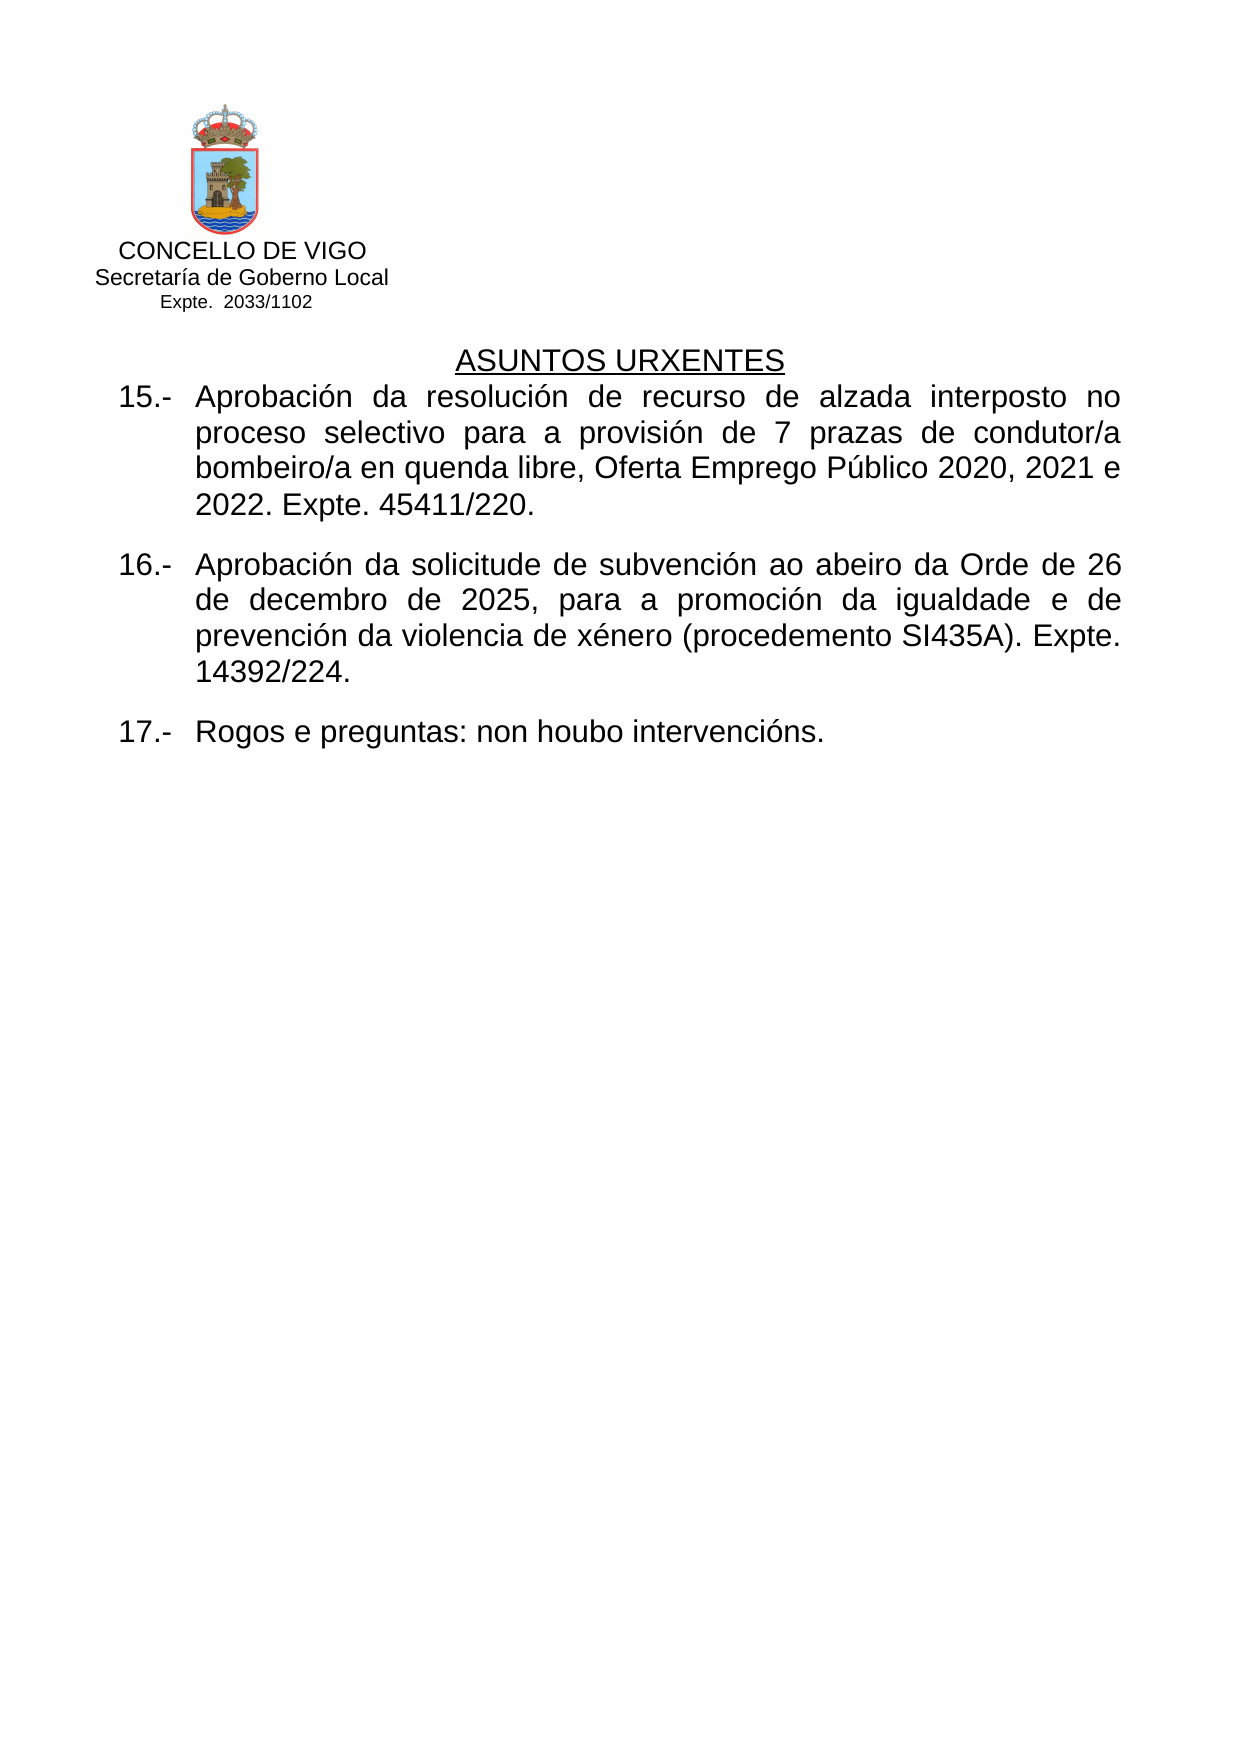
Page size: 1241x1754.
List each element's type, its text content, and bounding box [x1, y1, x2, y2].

text 16.- Aprobación da solicitude de subvención ao abeiro da Orde de 26 de decembro de 2025, para a promoción da igualdade e de prevención da violencia de xénero (procedemento SI435A). Expte. 14392/224. [118, 546, 1122, 689]
picture [181, 100, 270, 239]
text 17.- Rogos e preguntas: non houbo intervencións. [118, 713, 1122, 749]
text ASUNTOS URXENTES [118, 342, 1122, 378]
text 15.- Aprobación da resolución de recurso de alzada interposto no proceso selectivo para a provisión de 7 prazas de condutor/a bombeiro/a en quenda libre, Oferta Emprego Público 2020, 2021 e 2022. Expte. 45411/220. [118, 378, 1122, 521]
